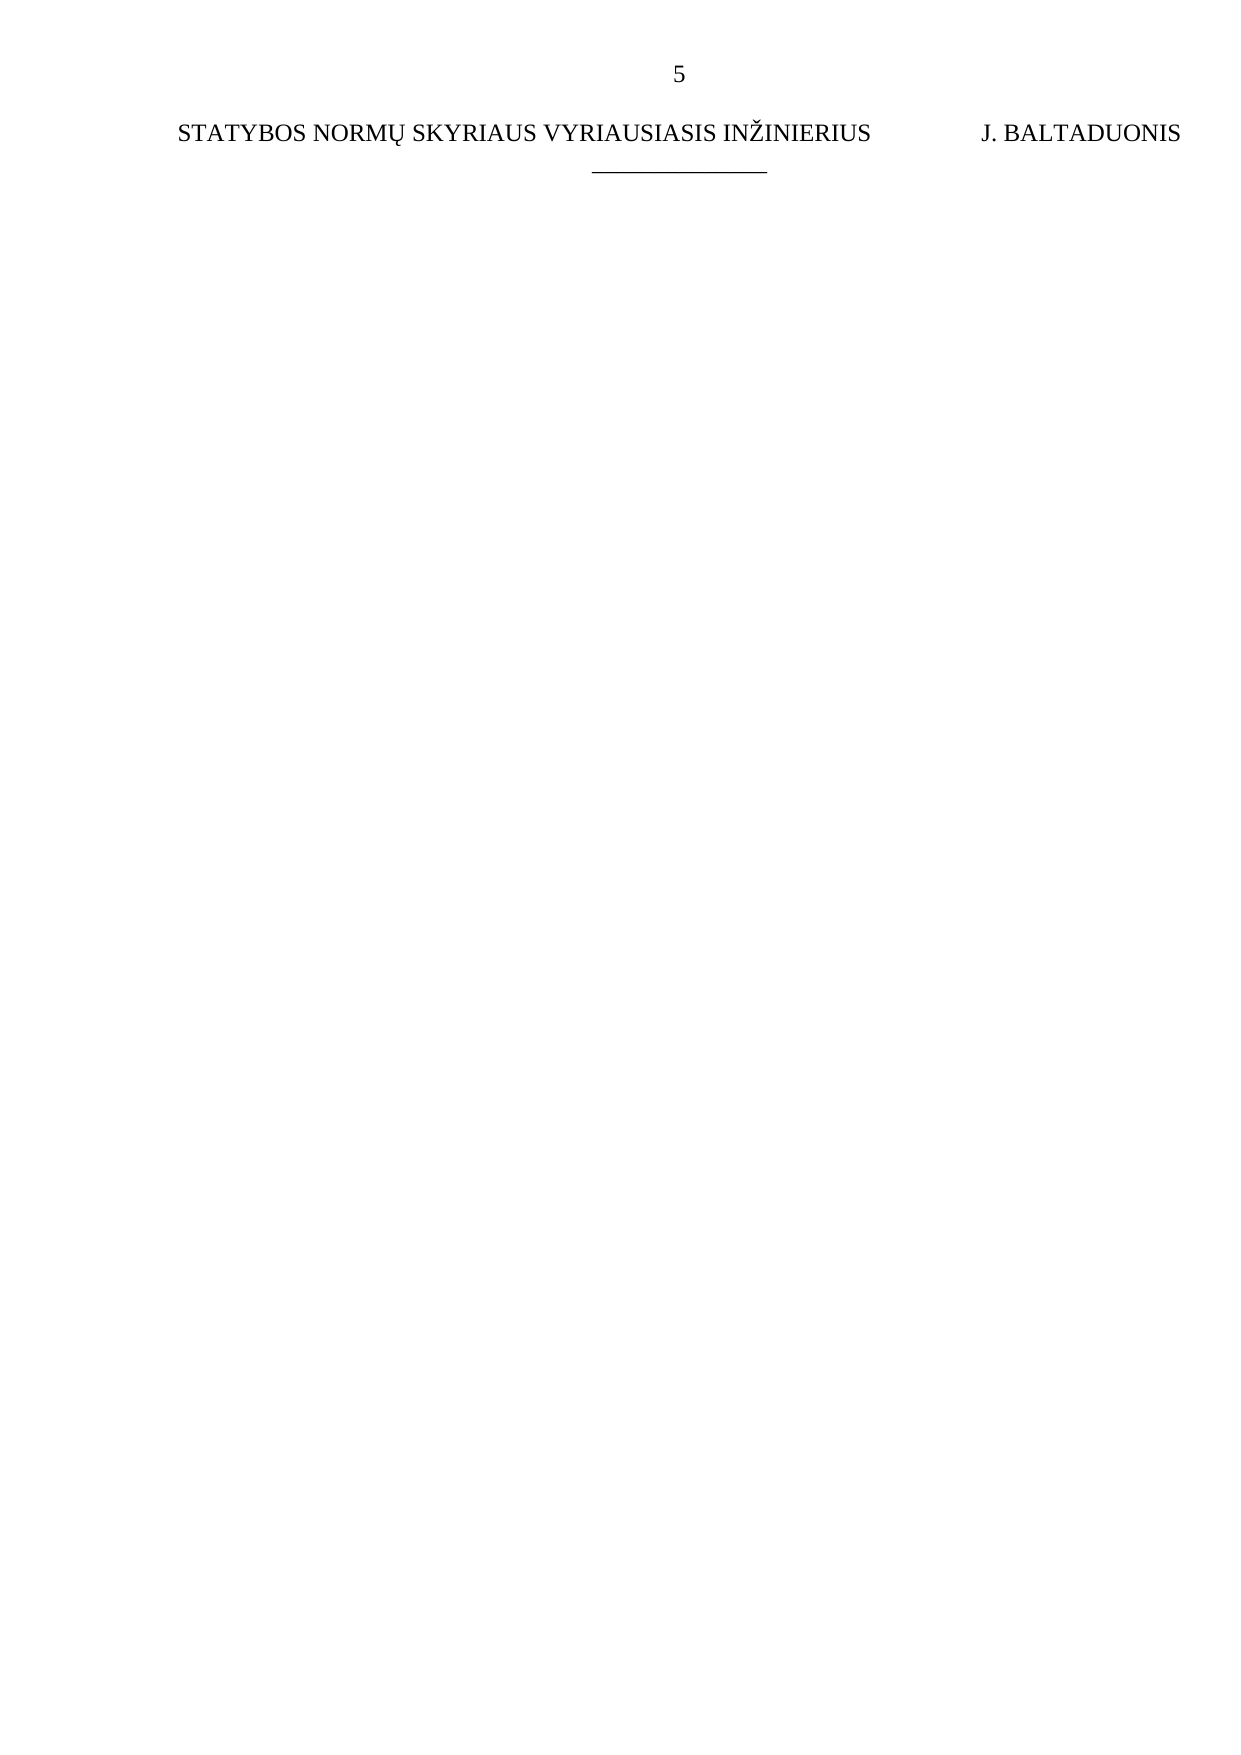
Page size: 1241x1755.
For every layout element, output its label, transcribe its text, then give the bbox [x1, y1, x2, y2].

text ______________ [177, 147, 1181, 176]
text STATYBOS NORMŲ SKYRIAUS VYRIAUSIASIS INŽINIERIUS J. BALTADUONIS [177, 118, 1181, 147]
